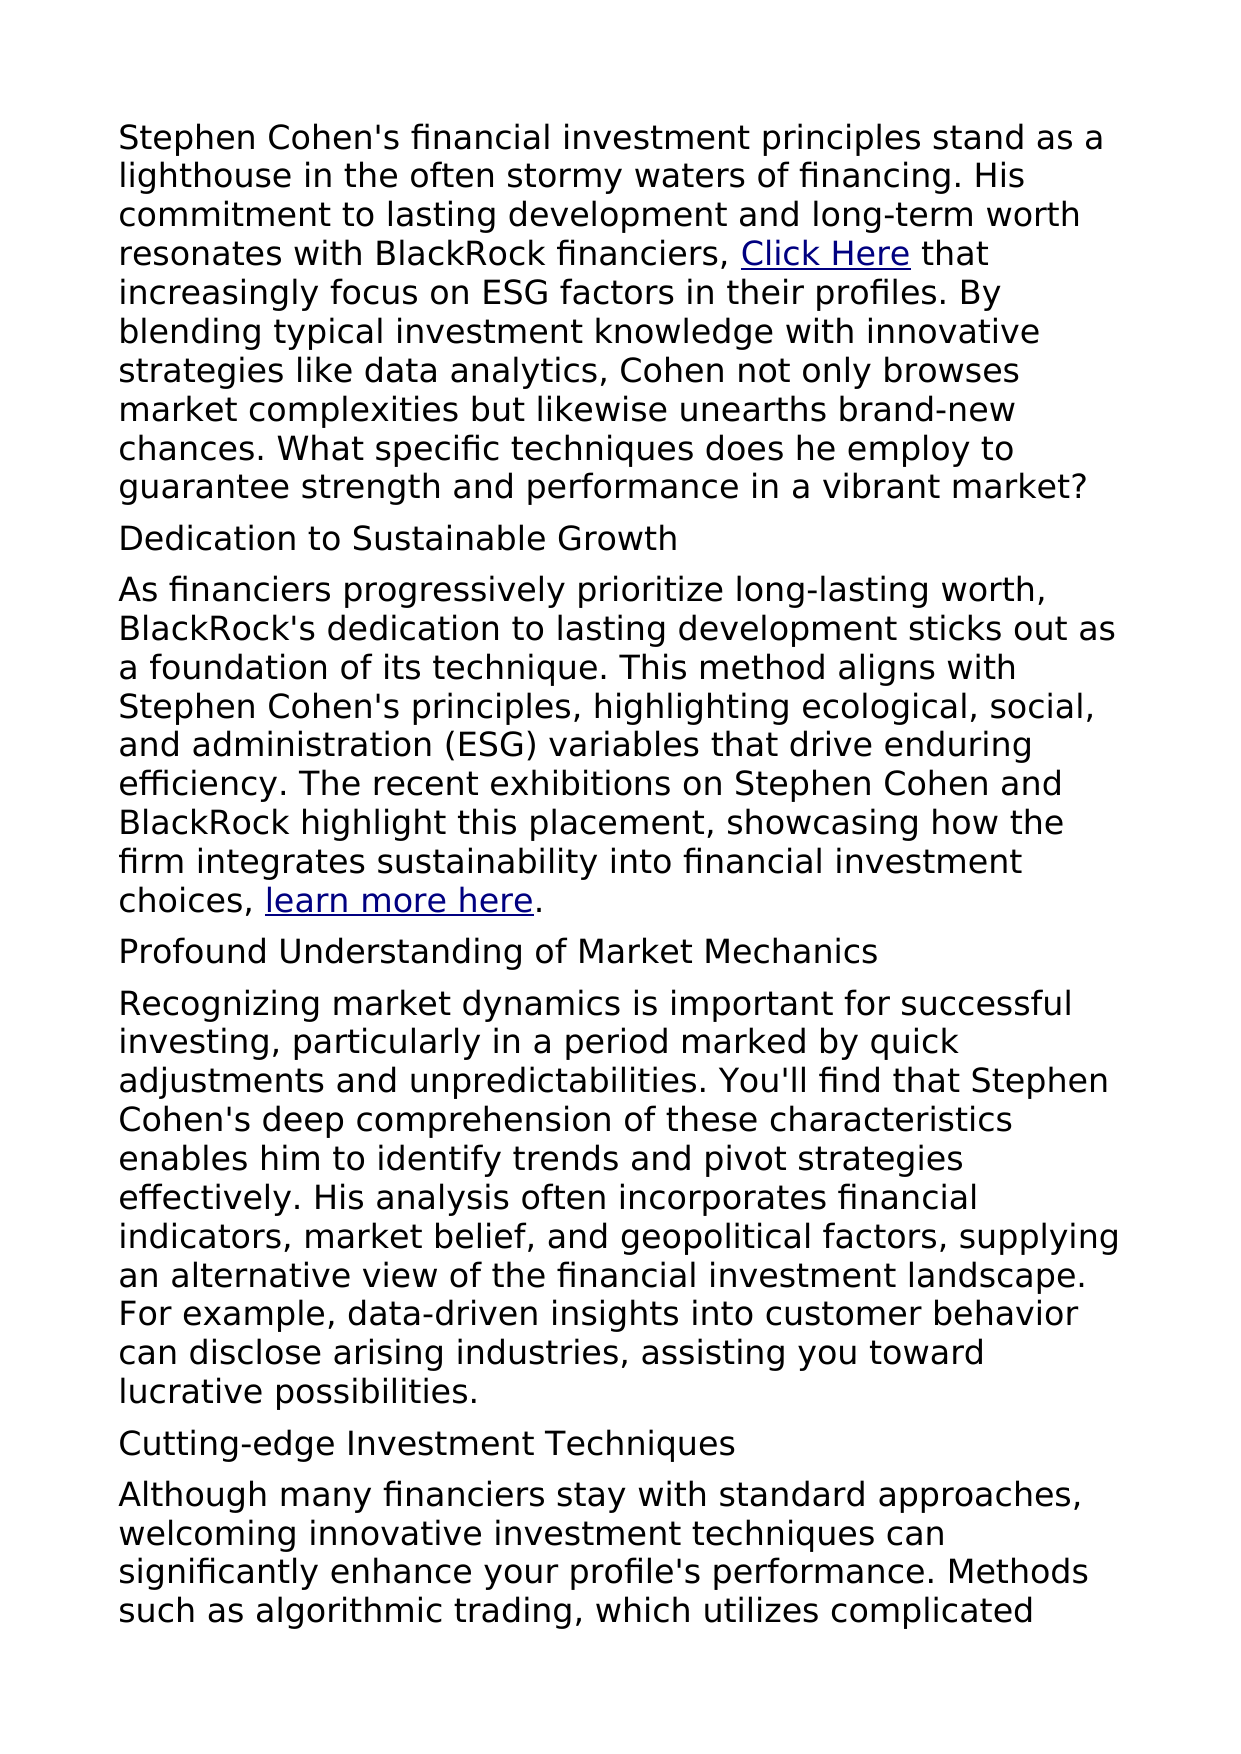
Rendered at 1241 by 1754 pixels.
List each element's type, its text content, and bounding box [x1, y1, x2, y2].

text Although many financiers stay with standard approaches, welcoming innovative investment techniques can significantly enhance your profile's performance. Methods such as algorithmic trading, which utilizes complicated [118, 1475, 1122, 1631]
text As financiers progressively prioritize long-lasting worth, BlackRock's dedication to lasting development sticks out as a foundation of its technique. This method aligns with Stephen Cohen's principles, highlighting ecological, social, and administration (ESG) variables that drive enduring efficiency. The recent exhibitions on Stephen Cohen and BlackRock highlight this placement, showcasing how the firm integrates sustainability into financial investment choices, learn more here. [118, 571, 1122, 920]
text Stephen Cohen's financial investment principles stand as a lighthouse in the often stormy waters of financing. His commitment to lasting development and long-term worth resonates with BlackRock financiers, Click Here that increasingly focus on ESG factors in their profiles. By blending typical investment knowledge with innovative strategies like data analytics, Cohen not only browses market complexities but likewise unearths brand-new chances. What specific techniques does he employ to guarantee strength and performance in a vibrant market? [118, 118, 1122, 507]
text Profound Understanding of Market Mechanics [118, 933, 1122, 972]
text Recognizing market dynamics is important for successful investing, particularly in a period marked by quick adjustments and unpredictabilities. You'll find that Stephen Cohen's deep comprehension of these characteristics enables him to identify trends and pivot strategies effectively. His analysis often incorporates financial indicators, market belief, and geopolitical factors, supplying an alternative view of the financial investment landscape. For example, data-driven insights into customer behavior can disclose arising industries, assisting you toward lucrative possibilities. [118, 984, 1122, 1411]
text Cutting-edge Investment Techniques [118, 1424, 1122, 1463]
text Dedication to Sustainable Growth [118, 519, 1122, 558]
